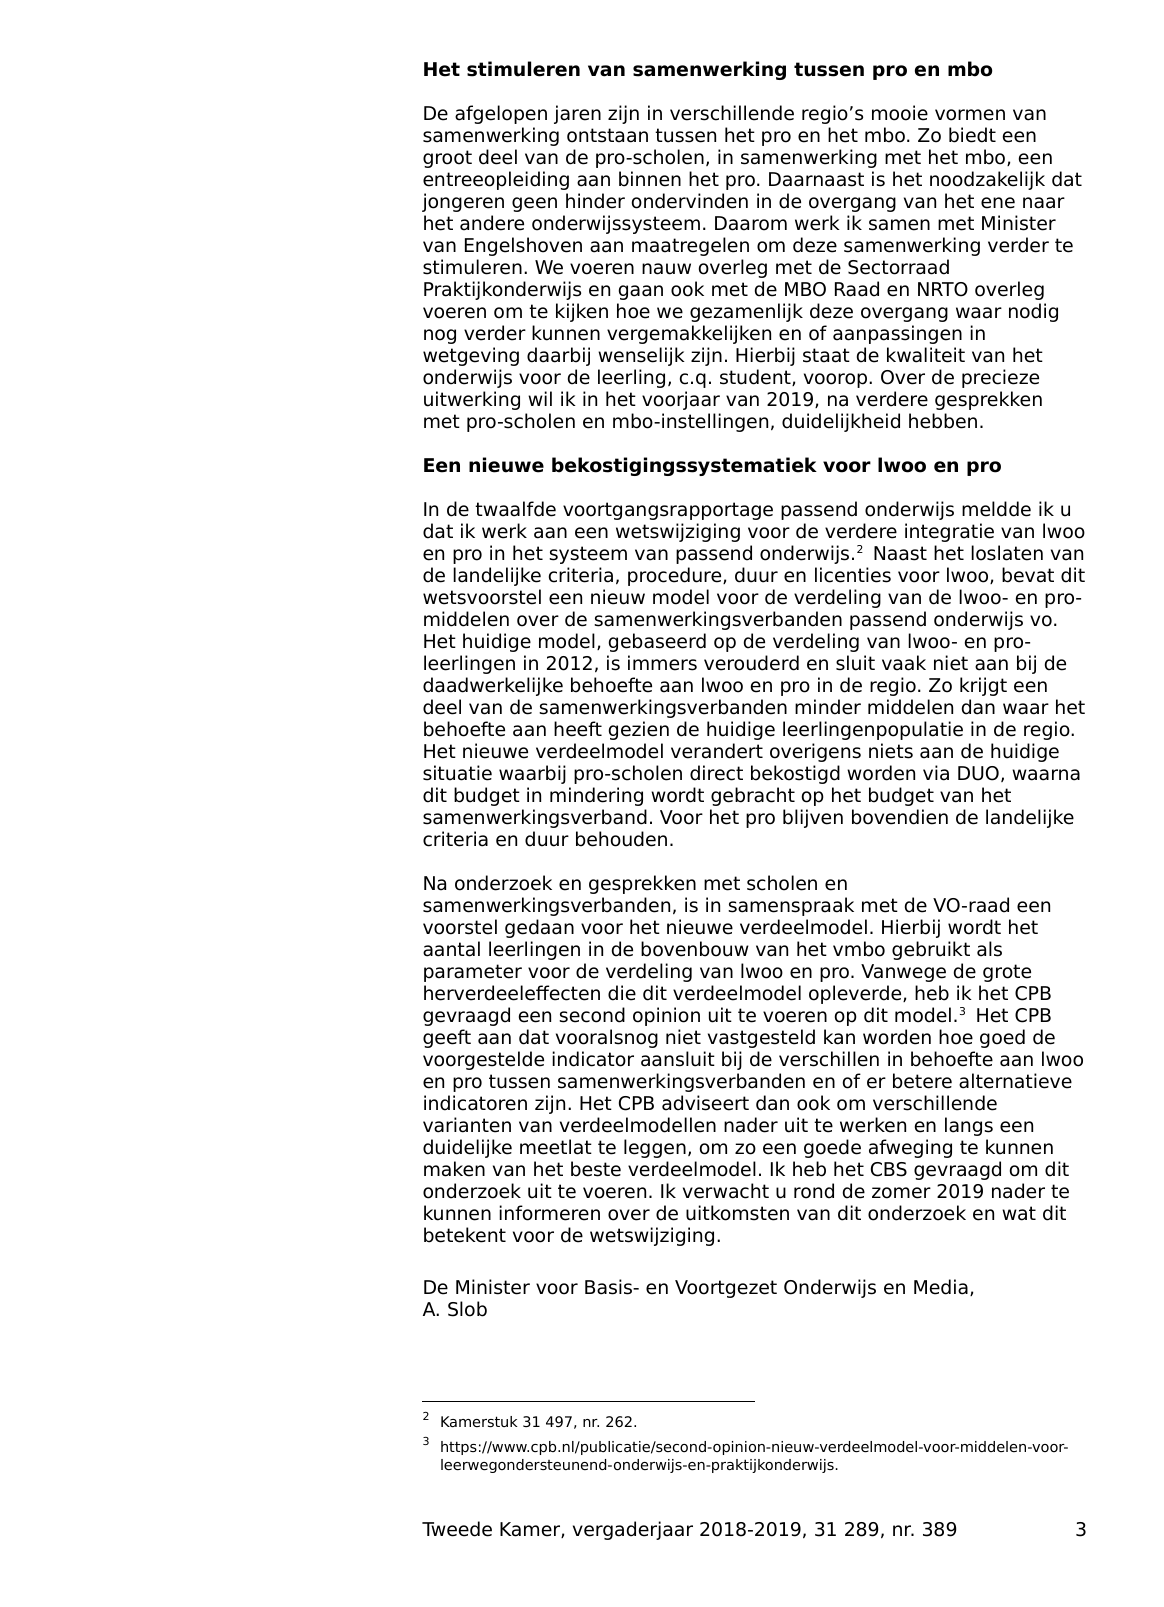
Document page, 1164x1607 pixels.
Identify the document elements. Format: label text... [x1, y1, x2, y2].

text Na onderzoek en gesprekken met scholen en samenwerkingsverbanden, is in samenspraak met de VO-raad een voorstel gedaan voor het nieuwe verdeelmodel. Hierbij wordt het aantal leerlingen in de bovenbouw van het vmbo gebruikt als parameter voor de verdeling van lwoo en pro. Vanwege de grote herverdeeleffecten die dit verdeelmodel opleverde, heb ik het CPB gevraagd een second opinion uit te voeren op dit model. Het CPB geeft aan dat vooralsnog niet vastgesteld kan worden hoe goed de voorgestelde indicator aansluit bij de verschillen in behoefte aan lwoo en pro tussen samenwerkingsverbanden en of er betere alternatieve indicatoren zijn. Het CPB adviseert dan ook om verschillende varianten van verdeelmodellen nader uit te werken en langs een duidelijke meetlat te leggen, om zo een goede afweging te kunnen maken van het beste verdeelmodel. Ik heb het CBS gevraagd om dit onderzoek uit te voeren. Ik verwacht u rond de zomer 2019 nader te kunnen informeren over de uitkomsten van dit onderzoek en wat dit betekent voor de wetswijziging. [422, 873, 1087, 1247]
subtitle Een nieuwe bekostigingssystematiek voor lwoo en pro [422, 455, 1087, 477]
text In de twaalfde voortgangsrapportage passend onderwijs meldde ik u dat ik werk aan een wetswijziging voor de verdere integratie van lwoo en pro in het systeem van passend onderwijs. Naast het loslaten van de landelijke criteria, procedure, duur en licenties voor lwoo, bevat dit wetsvoorstel een nieuw model voor de verdeling van de lwoo- en pro-middelen over de samenwerkingsverbanden passend onderwijs vo. Het huidige model, gebaseerd op de verdeling van lwoo- en pro-leerlingen in 2012, is immers verouderd en sluit vaak niet aan bij de daadwerkelijke behoefte aan lwoo en pro in de regio. Zo krijgt een deel van de samenwerkingsverbanden minder middelen dan waar het behoefte aan heeft gezien de huidige leerlingenpopulatie in de regio. Het nieuwe verdeelmodel verandert overigens niets aan de huidige situatie waarbij pro-scholen direct bekostigd worden via DUO, waarna dit budget in mindering wordt gebracht op het budget van het samenwerkingsverband. Voor het pro blijven bovendien de landelijke criteria en duur behouden. [422, 499, 1087, 851]
subtitle Het stimuleren van samenwerking tussen pro en mbo [422, 59, 1087, 81]
text De afgelopen jaren zijn in verschillende regio’s mooie vormen van samenwerking ontstaan tussen het pro en het mbo. Zo biedt een groot deel van de pro-scholen, in samenwerking met het mbo, een entreeopleiding aan binnen het pro. Daarnaast is het noodzakelijk dat jongeren geen hinder ondervinden in de overgang van het ene naar het andere onderwijssysteem. Daarom werk ik samen met Minister van Engelshoven aan maatregelen om deze samenwerking verder te stimuleren. We voeren nauw overleg met de Sectorraad Praktijkonderwijs en gaan ook met de MBO Raad en NRTO overleg voeren om te kijken hoe we gezamenlijk deze overgang waar nodig nog verder kunnen vergemakkelijken en of aanpassingen in wetgeving daarbij wenselijk zijn. Hierbij staat de kwaliteit van het onderwijs voor de leerling, c.q. student, voorop. Over de precieze uitwerking wil ik in het voorjaar van 2019, na verdere gesprekken met pro-scholen en mbo-instellingen, duidelijkheid hebben. [422, 103, 1087, 433]
text https://www.cpb.nl/publicatie/second-opinion-nieuw-verdeelmodel-voor-middelen-voor-leerwegondersteunend-onderwijs-en-praktijkonderwijs. [422, 1435, 1087, 1474]
text Kamerstuk 31 497, nr. 262. [422, 1410, 1087, 1432]
text De Minister voor Basis- en Voortgezet Onderwijs en Media, A. Slob [422, 1277, 1087, 1321]
